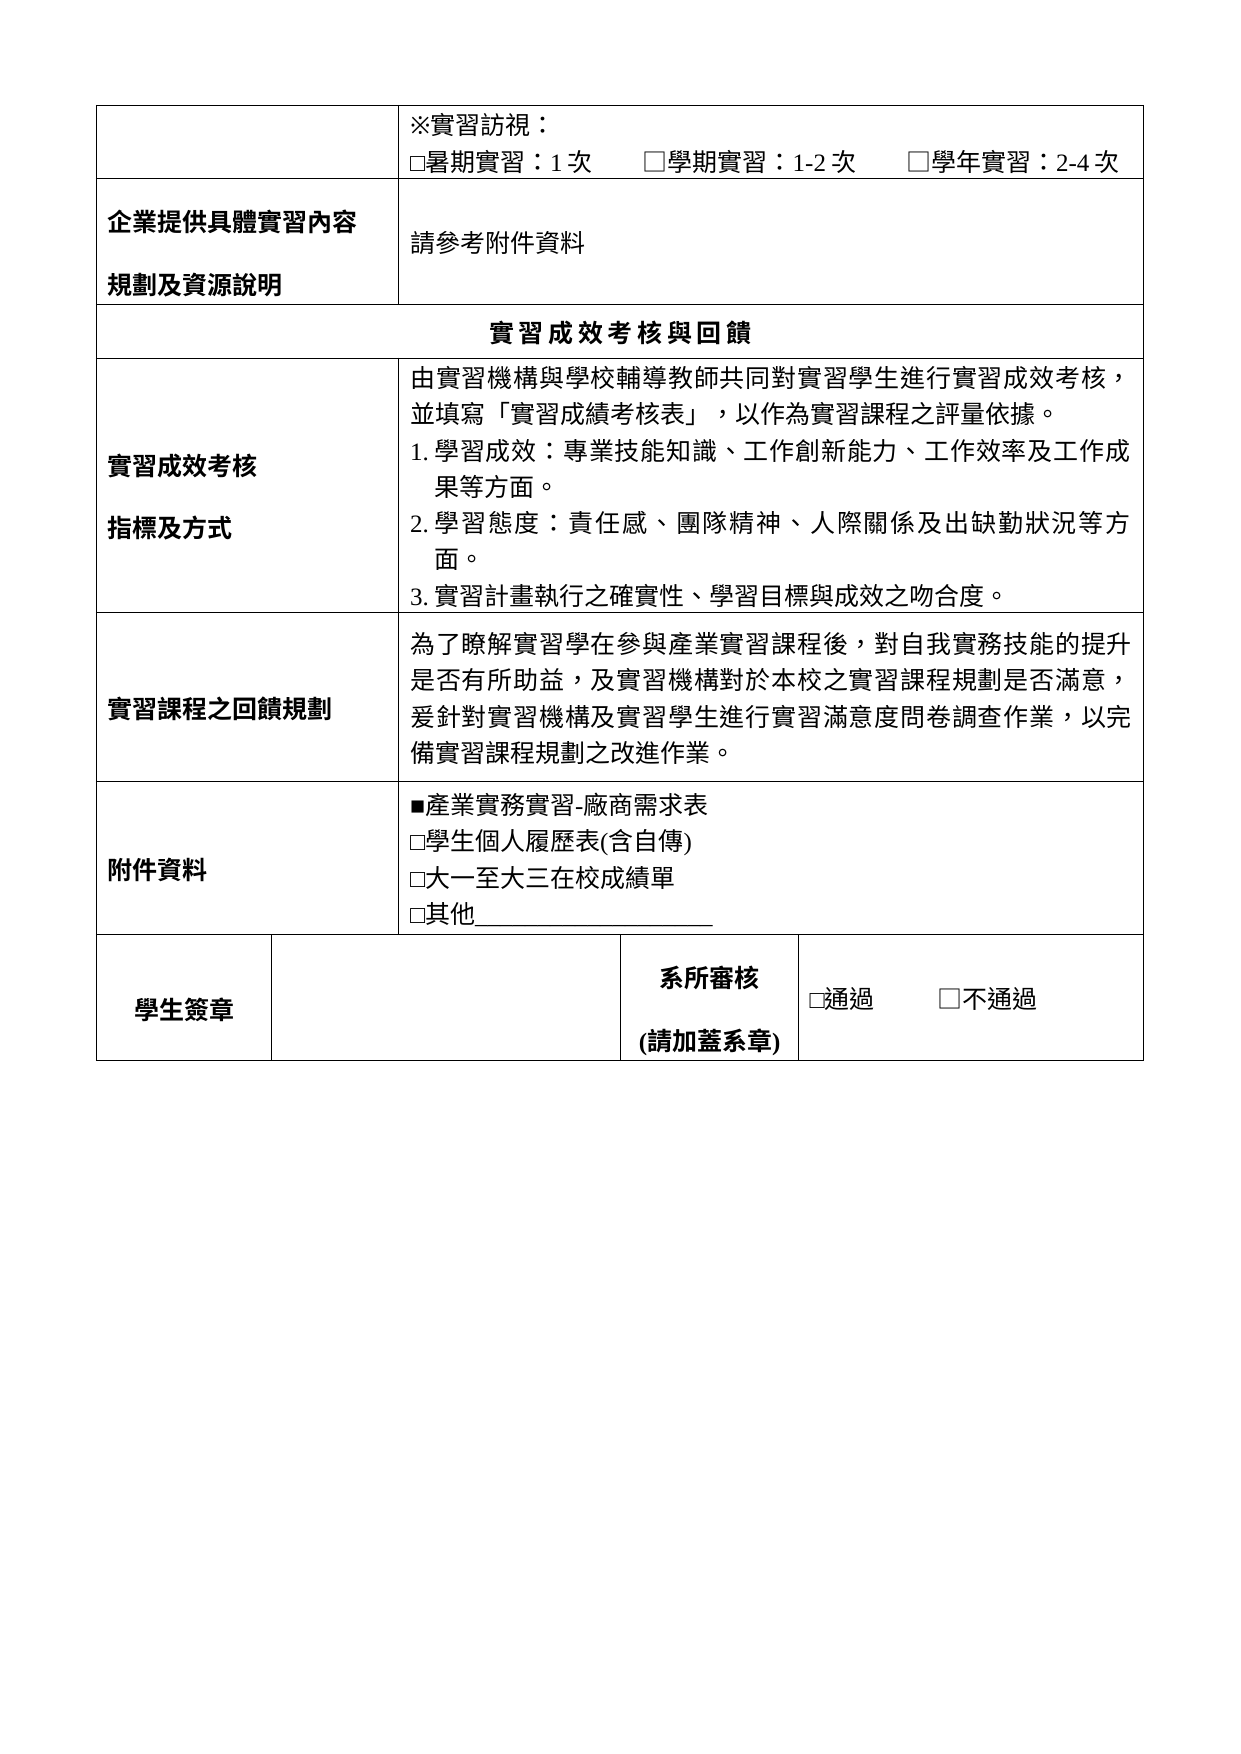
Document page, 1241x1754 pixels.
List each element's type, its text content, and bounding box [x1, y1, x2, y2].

table_cell 請參考附件資料 [399, 179, 1143, 304]
table_cell ※實習訪視： □暑期實習：1次 □學期實習：1-2次 □學年實習：2-4次 [399, 106, 1143, 178]
table_cell ■產業實務實習-廠商需求表 □學生個人履歷表(含自傳) □大一至大三在校成績單 □其他___________________ [399, 782, 1143, 934]
table_cell 由實習機構與學校輔導教師共同對實習學生進行實習成效考核，並填寫「實習成績考核表」，以作為實習課程之評量依據。 學習成效：專業技能知識、工作創新能力、工作效率及工作成果等方面。 學習態度：責任感、團隊精神、人際關係及出缺勤狀況等方面。 實習計畫執行之確實性、學習目標與成效之吻合度。 [399, 359, 1143, 612]
table_cell 為了瞭解實習學在參與產業實習課程後，對自我實務技能的提升是否有所助益，及實習機構對於本校之實習課程規劃是否滿意，爰針對實習機構及實習學生進行實習滿意度問卷調查作業，以完備實習課程規劃之改進作業。 [399, 613, 1143, 781]
table_cell 附件資料 [97, 782, 398, 934]
table_cell 學生簽章 [97, 935, 271, 1060]
table_cell □通過 □不通過 [799, 935, 1143, 1060]
table_cell 實習課程之回饋規劃 [97, 613, 398, 781]
table_cell 企業提供具體實習內容 規劃及資源說明 [97, 179, 398, 304]
table_cell [272, 935, 620, 1060]
table_cell 實習成效考核 指標及方式 [97, 359, 398, 612]
table_cell [97, 106, 398, 178]
table_cell 實習成效考核與回饋 [97, 305, 1143, 357]
table_cell 系所審核 (請加蓋系章) [621, 935, 798, 1060]
